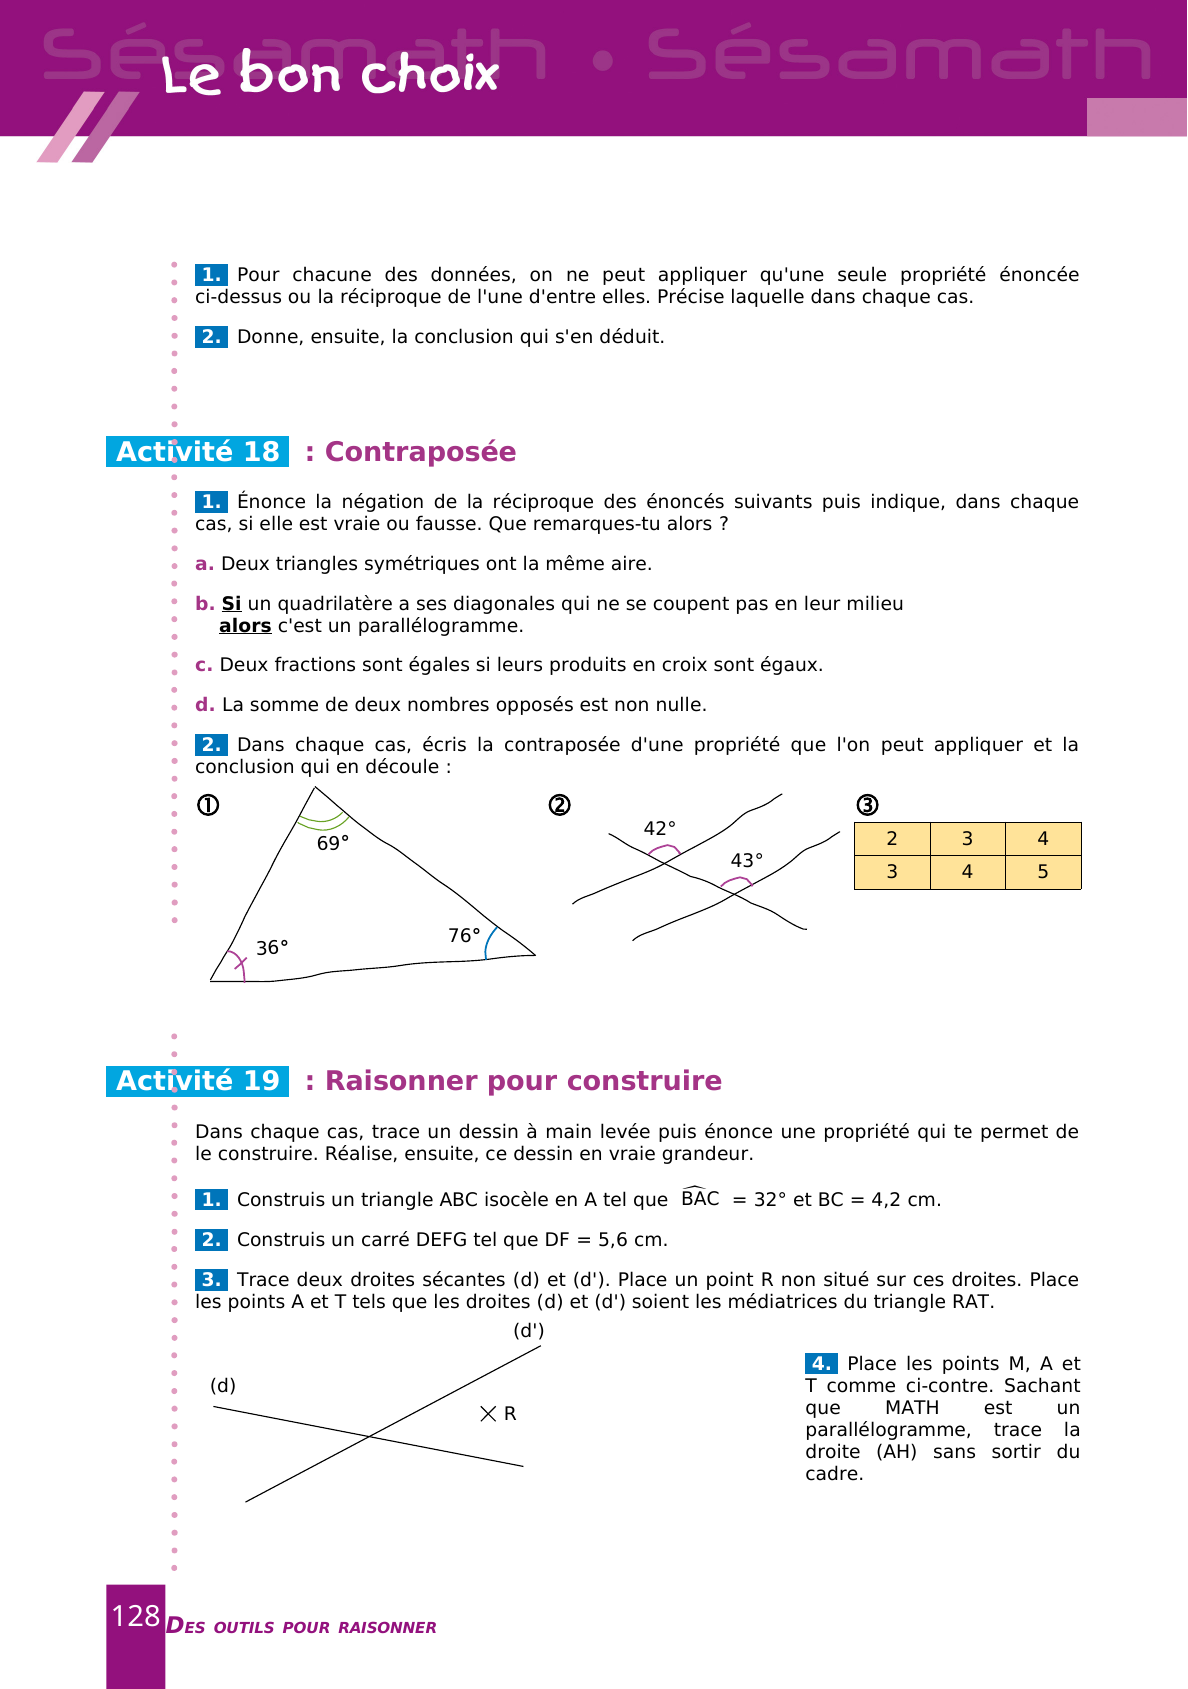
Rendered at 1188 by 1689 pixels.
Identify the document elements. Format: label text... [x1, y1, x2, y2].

table_header 2 [855, 823, 930, 855]
table_cell 5 [1006, 856, 1081, 889]
list Dans chaque cas, trace un dessin à main levée puis énonce une propriété qui te permet de le construire. Réalise, ensuite, ce dessin en vraie grandeur. [195, 1121, 1081, 1164]
text  [546, 795, 777, 822]
text  [854, 795, 1081, 822]
table_header 3 [931, 823, 1005, 855]
list Donne, ensuite, la conclusion qui s'en déduit. [228, 326, 1081, 348]
text [301, 795, 342, 820]
list Construis un triangle ABC isocèle en A tel que = 32° et BC = 4,2 cm. [195, 1182, 1081, 1212]
text [328, 795, 546, 822]
list a. Deux triangles symétriques ont la même aire. [195, 553, 1081, 575]
list Construis un carré DEFG tel que DF = 5,6 cm. [228, 1229, 1081, 1251]
table_header 4 [1006, 823, 1081, 855]
text  [195, 795, 309, 822]
table_cell 3 [855, 856, 930, 889]
text [298, 818, 312, 822]
list : Raisonner pour construire [289, 1066, 1081, 1097]
list d. La somme de deux nombres opposés est non nulle. [195, 694, 1081, 716]
picture [0, 0, 1187, 163]
list Dans chaque cas, écris la contraposée d'une propriété que l'on peut appliquer et la conclusion qui en découle : [195, 733, 1081, 777]
list Pour chacune des données, on ne peut appliquer qu'une seule propriété énoncée ci-dessus ou la réciproque de l'une d'entre elles. Précise laquelle dans chaque cas. [195, 264, 1081, 308]
table_cell 4 [931, 856, 1005, 889]
list Trace deux droites sécantes (d) et (d'). Place un point R non situé sur ces droites. Place les points A et T tels que les droites (d) et (d') soient les médiatrices du triangle RAT. [195, 1269, 1081, 1313]
list Place les points M, A et T comme ci-contre. Sachant que MATH est un parallélogramme, trace la droite (AH) sans sortir du cadre. [805, 1353, 1081, 1484]
list Énonce la négation de la réciproque des énoncés suivants puis indique, dans chaque cas, si elle est vraie ou fausse. Que remarques-tu alors ? [195, 491, 1081, 535]
text [737, 795, 854, 822]
list alors c'est un parallélogramme. [195, 614, 1081, 636]
list b. Si un quadrilatère a ses diagonales qui ne se coupent pas en leur milieu [195, 592, 1081, 614]
list : Contraposée [289, 436, 1081, 467]
list c. Deux fractions sont égales si leurs produits en croix sont égaux. [195, 654, 1081, 676]
